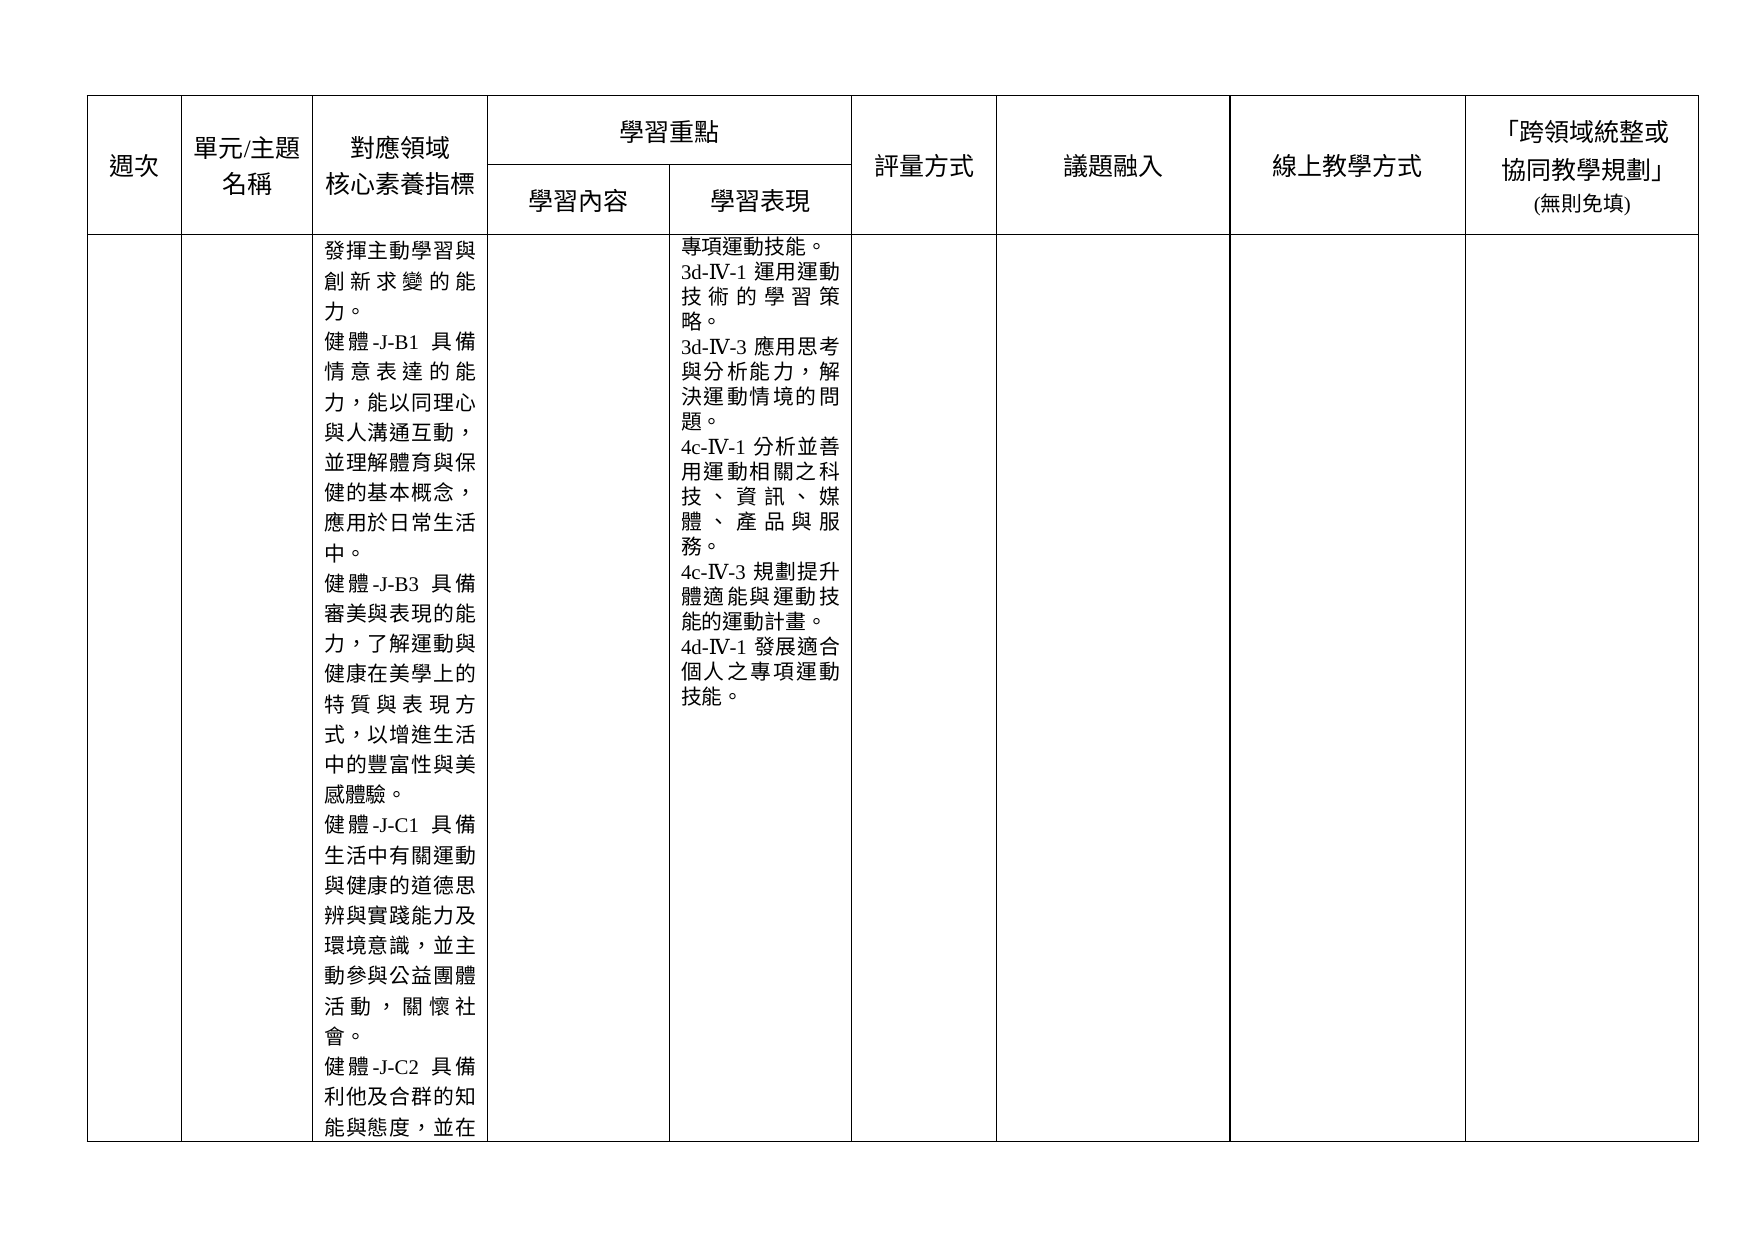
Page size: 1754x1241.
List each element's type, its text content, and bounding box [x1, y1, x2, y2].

table_cell [997, 235, 1229, 1141]
table_cell 學習表現 [670, 165, 851, 234]
table_cell [1466, 235, 1698, 1141]
table_header 議題融入 [997, 96, 1229, 234]
table_header 週次 [88, 96, 181, 234]
table_cell [488, 235, 669, 1141]
table_header 單元/主題名稱 [182, 96, 312, 234]
table_cell 發揮主動學習與創新求變的能力。 健體-J-B1 具備情意表達的能力，能以同理心與人溝通互動，並理解體育與保健的基本概念，應用於日常生活中。 健體-J-B3 具備審美與表現的能力，了解運動與健康在美學上的特質與表現方式，以增進生活中的豐富性與美感體驗。 健體-J-C1 具備生活中有關運動與健康的道德思辨與實踐能力及環境意識，並主動參與公益團體活動，關懷社會。 健體-J-C2 具備利他及合群的知能與態度，並在 [313, 235, 487, 1141]
table_header 線上教學方式 [1231, 96, 1465, 234]
table_cell 專項運動技能。 3d-Ⅳ-1 運用運動技術的學習策略。 3d-Ⅳ-3 應用思考與分析能力，解決運動情境的問題。 4c-Ⅳ-1 分析並善用運動相關之科技、資訊、媒體、產品與服務。 4c-Ⅳ-3 規劃提升體適能與運動技能的運動計畫。 4d-Ⅳ-1 發展適合個人之專項運動技能。 [670, 235, 851, 1141]
table_header 對應領域 核心素養指標 [313, 96, 487, 234]
table_header 「跨領域統整或 協同教學規劃｣ (無則免填) [1466, 96, 1698, 234]
table_header 評量方式 [852, 96, 996, 234]
table_cell [1231, 235, 1465, 1141]
table_cell 學習內容 [488, 165, 669, 234]
table_cell [852, 235, 996, 1141]
table_cell [88, 235, 181, 1141]
table_header 學習重點 [488, 96, 851, 164]
table_cell [182, 235, 312, 1141]
